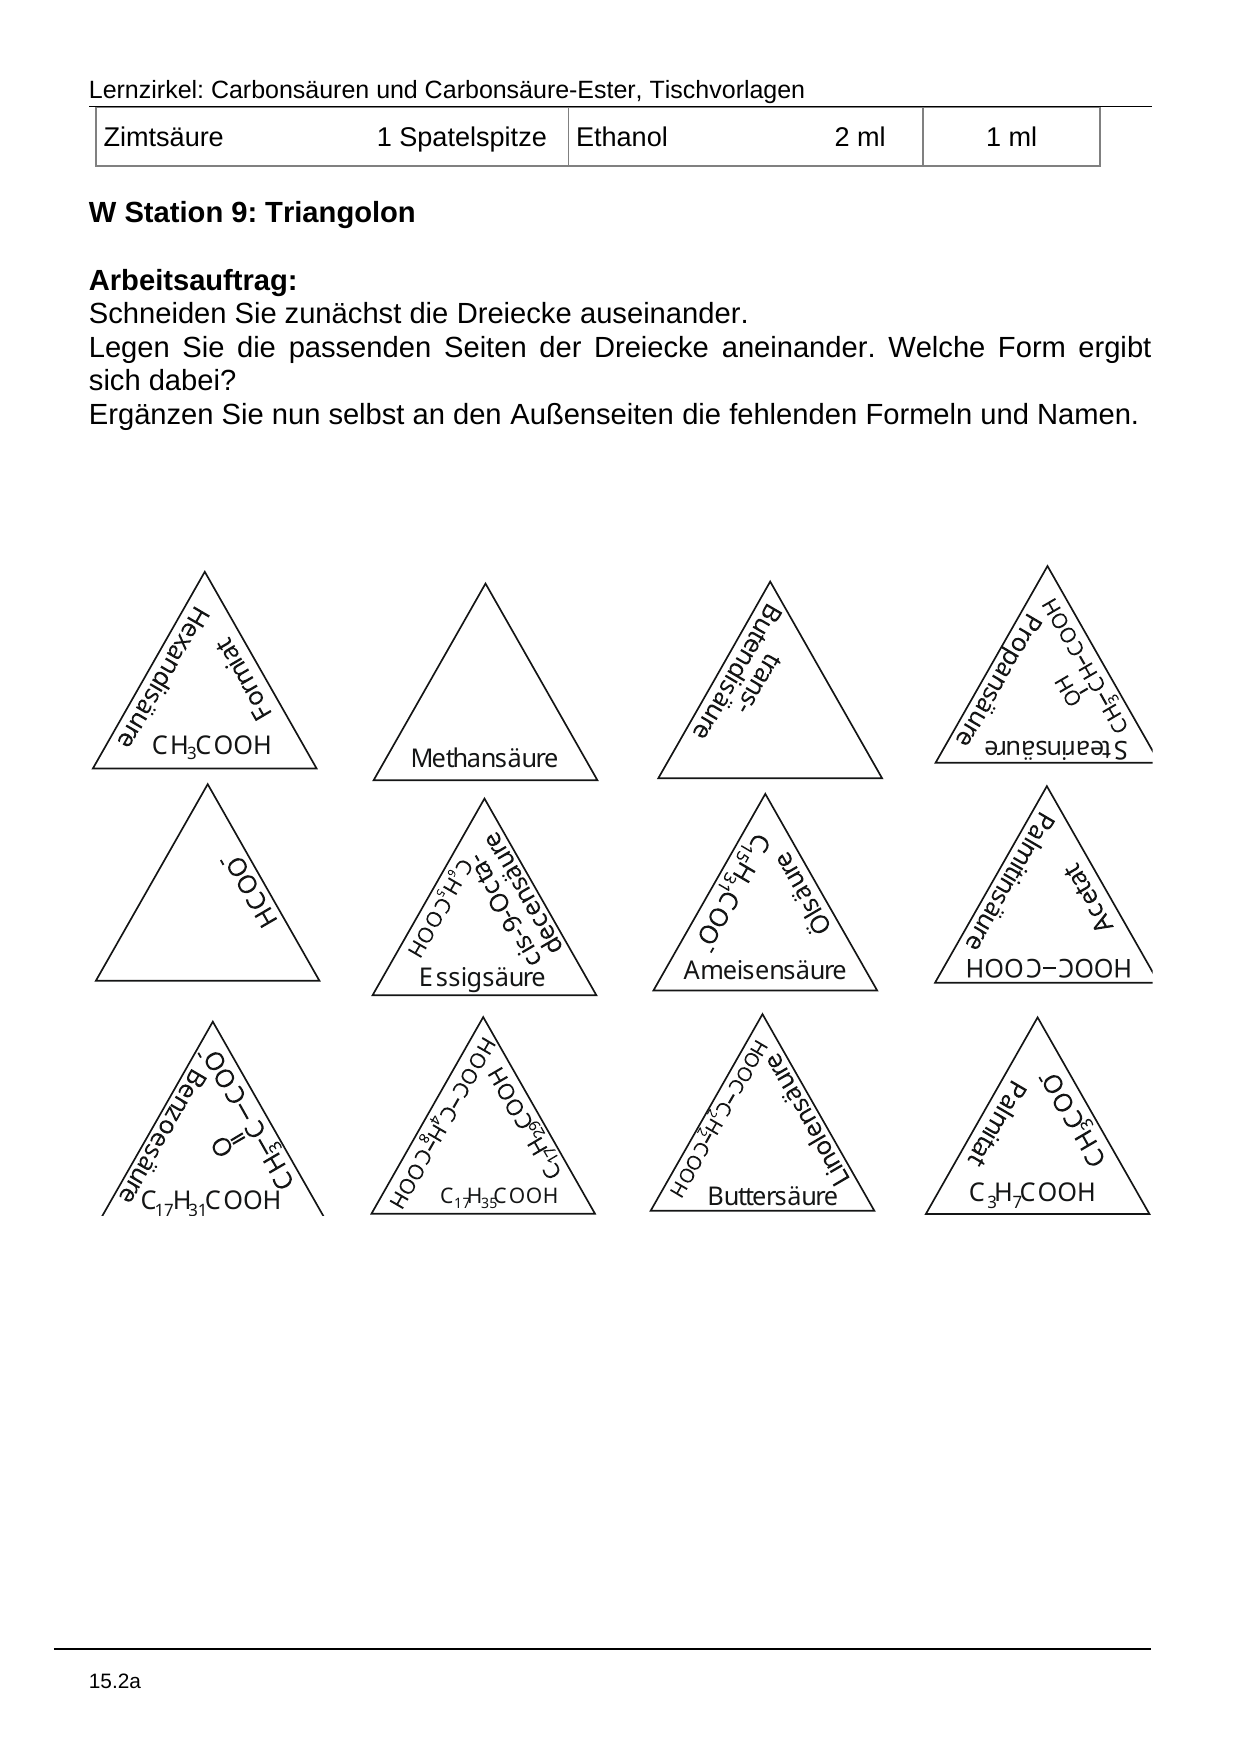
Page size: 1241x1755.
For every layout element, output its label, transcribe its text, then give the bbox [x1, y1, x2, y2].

table_cell 1 ml [924, 108, 1099, 165]
text W Station 9: Triangolon [89, 196, 1152, 229]
text Schneiden Sie zunächst die Dreiecke auseinander. [89, 296, 1152, 330]
text Ergänzen Sie nun selbst an den Außenseiten die fehlenden Formeln und Namen. [89, 397, 1152, 430]
table_cell Zimtsäure 1 Spatelspitze [97, 108, 568, 165]
text Arbeitsauftrag: [89, 263, 1152, 296]
table_cell Ethanol 2 ml [569, 108, 922, 165]
text Legen Sie die passenden Seiten der Dreiecke aneinander. Welche Form ergibt sich dabei? [89, 330, 1152, 397]
